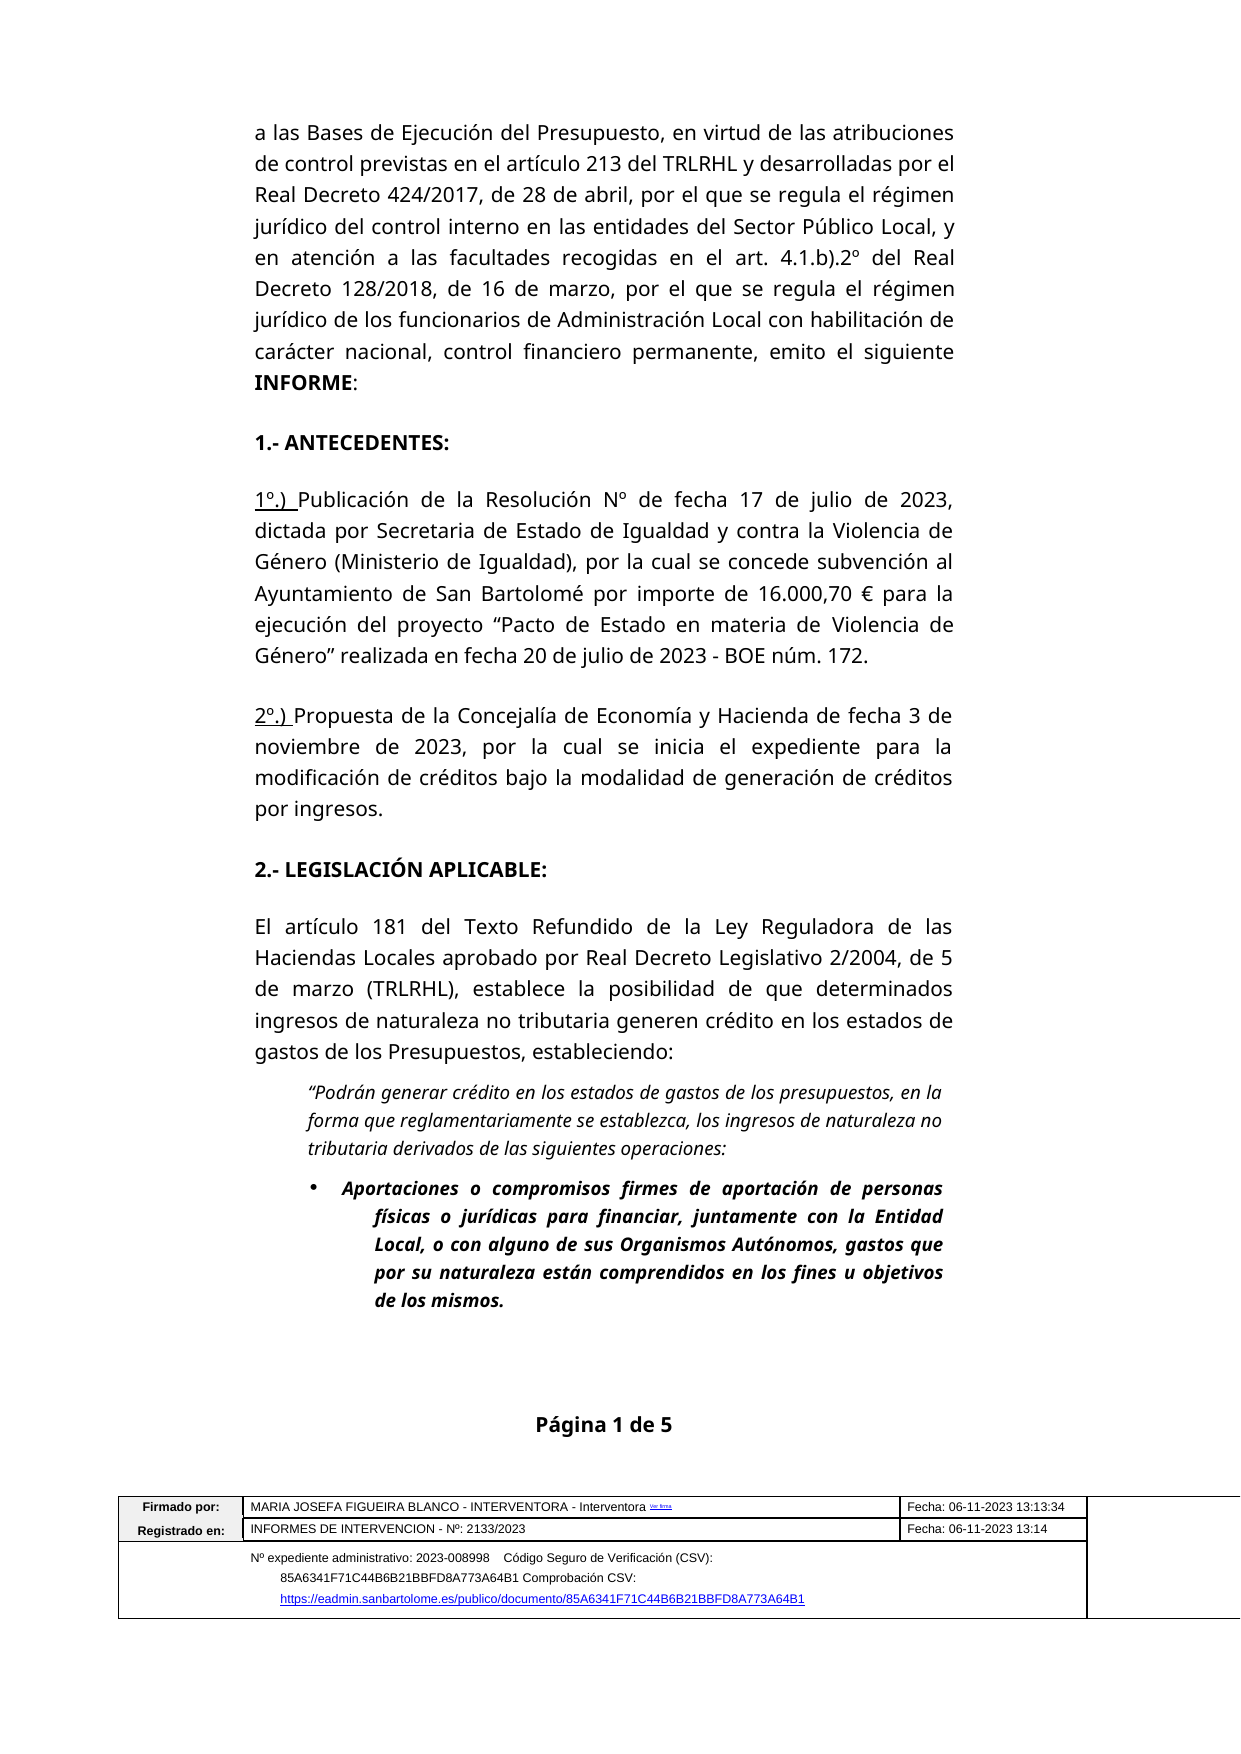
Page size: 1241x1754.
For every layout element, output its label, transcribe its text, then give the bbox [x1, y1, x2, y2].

text El artículo 181 del Texto Refundido de la Ley Reguladora de las Haciendas Locales aprobado por Real Decreto Legislativo 2/2004, de 5 de marzo (TRLRHL), establece la posibilidad de que determinados ingresos de naturaleza no tributaria generen crédito en los estados de gastos de los Presupuestos, estableciendo: [254, 912, 953, 1065]
text 1º.) Publicación de la Resolución Nº de fecha 17 de julio de 2023, dictada por Secretaria de Estado de Igualdad y contra la Violencia de Género (Ministerio de Igualdad), por la cual se concede subvención al Ayuntamiento de San Bartolomé por importe de 16.000,70 € para la ejecución del proyecto “Pacto de Estado en materia de Violencia de Género” realizada en fecha 20 de julio de 2023 - BOE núm. 172. [254, 485, 954, 669]
list Aportaciones o compromisos firmes de aportación de personas físicas o jurídicas para financiar, juntamente con la Entidad Local, o con alguno de sus Organismos Autónomos, gastos que por su naturaleza están comprendidos en los fines u objetivos de los mismos. [309, 1175, 946, 1313]
text a las Bases de Ejecución del Presupuesto, en virtud de las atribuciones de control previstas en el artículo 213 del TRLRHL y desarrolladas por el Real Decreto 424/2017, de 28 de abril, por el que se regula el régimen jurídico del control interno en las entidades del Sector Público Local, y en atención a las facultades recogidas en el art. 4.1.b).2º del Real Decreto 128/2018, de 16 de marzo, por el que se regula el régimen jurídico de los funcionarios de Administración Local con habilitación de carácter nacional, control financiero permanente, emito el siguiente INFORME: [254, 118, 955, 397]
table_cell Fecha: 06-11-2023 13:14 [901, 1519, 1086, 1540]
table_header Fecha: 06-11-2023 13:13:34 [901, 1497, 1086, 1517]
text Página 1 de 5 [313, 1411, 895, 1439]
table_cell Registrado en: [119, 1521, 242, 1538]
table_cell Nº expediente administrativo: 2023-008998 Código Seguro de Verificación (CSV): 85A6341F71C44B6B21BBFD8A773A64B1 Comprobación CSV: https://eadmin.sanbartolome.es/publico/documento/85A6341F71C44B6B21BBFD8A773A64B1 [119, 1542, 1086, 1618]
table_header Firmado por: [119, 1497, 242, 1515]
table_header [1088, 1497, 1240, 1618]
table_header MARIA JOSEFA FIGUEIRA BLANCO - INTERVENTORA - Interventora Ver firma [244, 1497, 899, 1517]
text “Podrán generar crédito en los estados de gastos de los presupuestos, en la forma que reglamentariamente se establezca, los ingresos de naturaleza no tributaria derivados de las siguientes operaciones: [308, 1080, 945, 1161]
text 1.- ANTECEDENTES: [254, 428, 1122, 456]
text 2.- LEGISLACIÓN APLICABLE: [254, 855, 1122, 883]
text 2º.) Propuesta de la Concejalía de Economía y Hacienda de fecha 3 de noviembre de 2023, por la cual se inicia el expediente para la modificación de créditos bajo la modalidad de generación de créditos por ingresos. [254, 701, 953, 823]
table_cell INFORMES DE INTERVENCION - Nº: 2133/2023 [244, 1519, 899, 1540]
